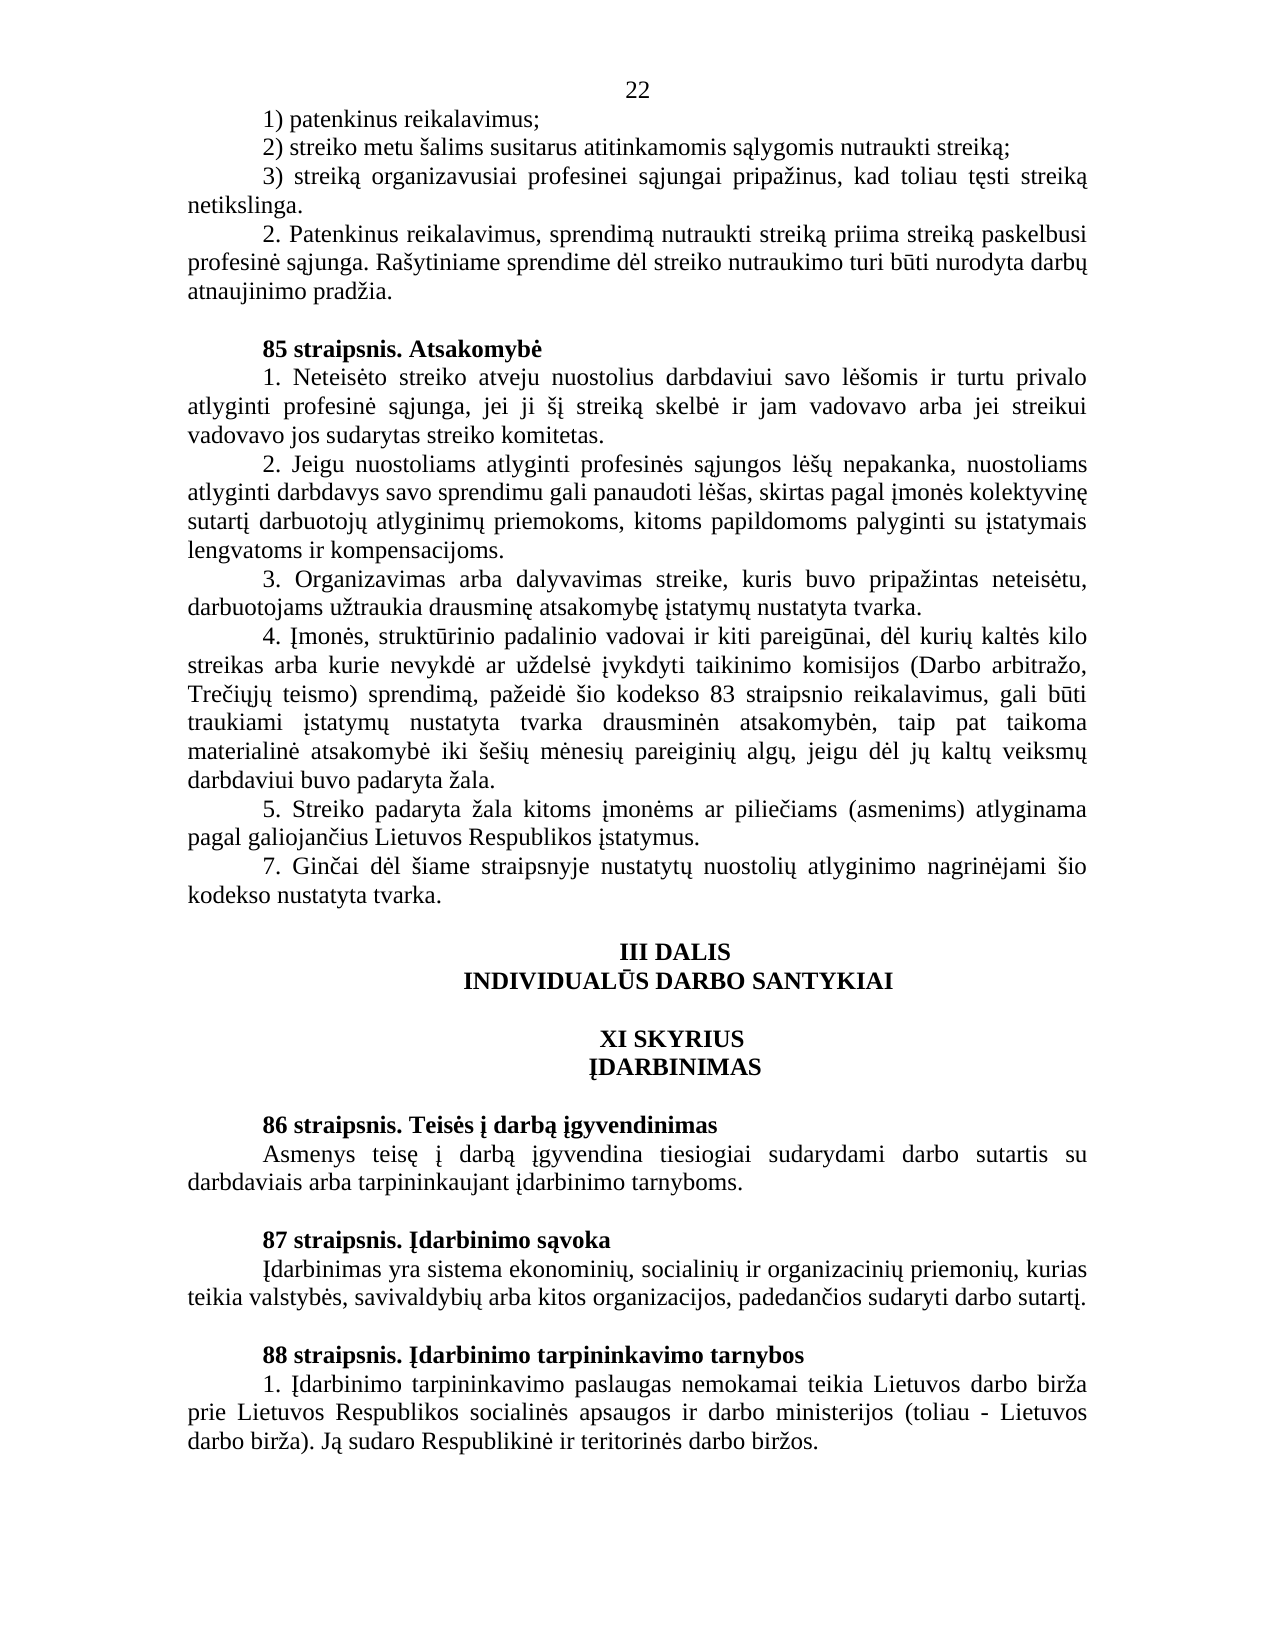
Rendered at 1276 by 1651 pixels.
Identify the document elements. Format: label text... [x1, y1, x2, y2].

text 1) patenkinus reikalavimus; [187, 104, 1088, 132]
text 87 straipsnis. Įdarbinimo sąvoka [187, 1225, 1088, 1254]
text 5. Streiko padaryta žala kitoms įmonėms ar piliečiams (asmenims) atlyginama pagal galiojančius Lietuvos Respublikos įstatymus. [187, 794, 1088, 851]
text 85 straipsnis. Atsakomybė [187, 334, 1088, 362]
text Įdarbinimas yra sistema ekonominių, socialinių ir organizacinių priemonių, kurias teikia valstybės, savivaldybių arba kitos organizacijos, padedančios sudaryti darbo sutartį. [187, 1254, 1088, 1311]
text XI SKYRIUS [187, 1024, 1088, 1052]
text 7. Ginčai dėl šiame straipsnyje nustatytų nuostolių atlyginimo nagrinėjami šio kodekso nustatyta tvarka. [187, 851, 1088, 909]
text Asmenys teisę į darbą įgyvendina tiesiogiai sudarydami darbo sutartis su darbdaviais arba tarpininkaujant įdarbinimo tarnyboms. [187, 1139, 1088, 1196]
text 2) streiko metu šalims susitarus atitinkamomis sąlygomis nutraukti streiką; [187, 132, 1088, 161]
text 3) streiką organizavusiai profesinei sąjungai pripažinus, kad toliau tęsti streiką netikslinga. [187, 161, 1088, 219]
text 1. Įdarbinimo tarpininkavimo paslaugas nemokamai teikia Lietuvos darbo birža prie Lietuvos Respublikos socialinės apsaugos ir darbo ministerijos (toliau - Lietuvos darbo birža). Ją sudaro Respublikinė ir teritorinės darbo biržos. [187, 1369, 1088, 1455]
text 1. Neteisėto streiko atveju nuostolius darbdaviui savo lėšomis ir turtu privalo atlyginti profesinė sąjunga, jei ji šį streiką skelbė ir jam vadovavo arba jei streikui vadovavo jos sudarytas streiko komitetas. [187, 362, 1088, 449]
text 88 straipsnis. Įdarbinimo tarpininkavimo tarnybos [187, 1340, 1088, 1369]
text 3. Organizavimas arba dalyvavimas streike, kuris buvo pripažintas neteisėtu, darbuotojams užtraukia drausminę atsakomybę įstatymų nustatyta tvarka. [187, 564, 1088, 621]
text 86 straipsnis. Teisės į darbą įgyvendinimas [187, 1110, 1088, 1139]
text ĮDARBINIMAS [187, 1052, 1088, 1081]
text INDIVIDUALŪS DARBO SANTYKIAI [187, 966, 1088, 995]
text 2. Jeigu nuostoliams atlyginti profesinės sąjungos lėšų nepakanka, nuostoliams atlyginti darbdavys savo sprendimu gali panaudoti lėšas, skirtas pagal įmonės kolektyvinę sutartį darbuotojų atlyginimų priemokoms, kitoms papildomoms palyginti su įstatymais lengvatoms ir kompensacijoms. [187, 449, 1088, 564]
text 4. Įmonės, struktūrinio padalinio vadovai ir kiti pareigūnai, dėl kurių kaltės kilo streikas arba kurie nevykdė ar uždelsė įvykdyti taikinimo komisijos (Darbo arbitražo, Trečiųjų teismo) sprendimą, pažeidė šio kodekso 83 straipsnio reikalavimus, gali būti traukiami įstatymų nustatyta tvarka drausminėn atsakomybėn, taip pat taikoma materialinė atsakomybė iki šešių mėnesių pareiginių algų, jeigu dėl jų kaltų veiksmų darbdaviui buvo padaryta žala. [187, 621, 1088, 794]
text 2. Patenkinus reikalavimus, sprendimą nutraukti streiką priima streiką paskelbusi profesinė sąjunga. Rašytiniame sprendime dėl streiko nutraukimo turi būti nurodyta darbų atnaujinimo pradžia. [187, 219, 1088, 305]
text III DALIS [187, 937, 1088, 966]
